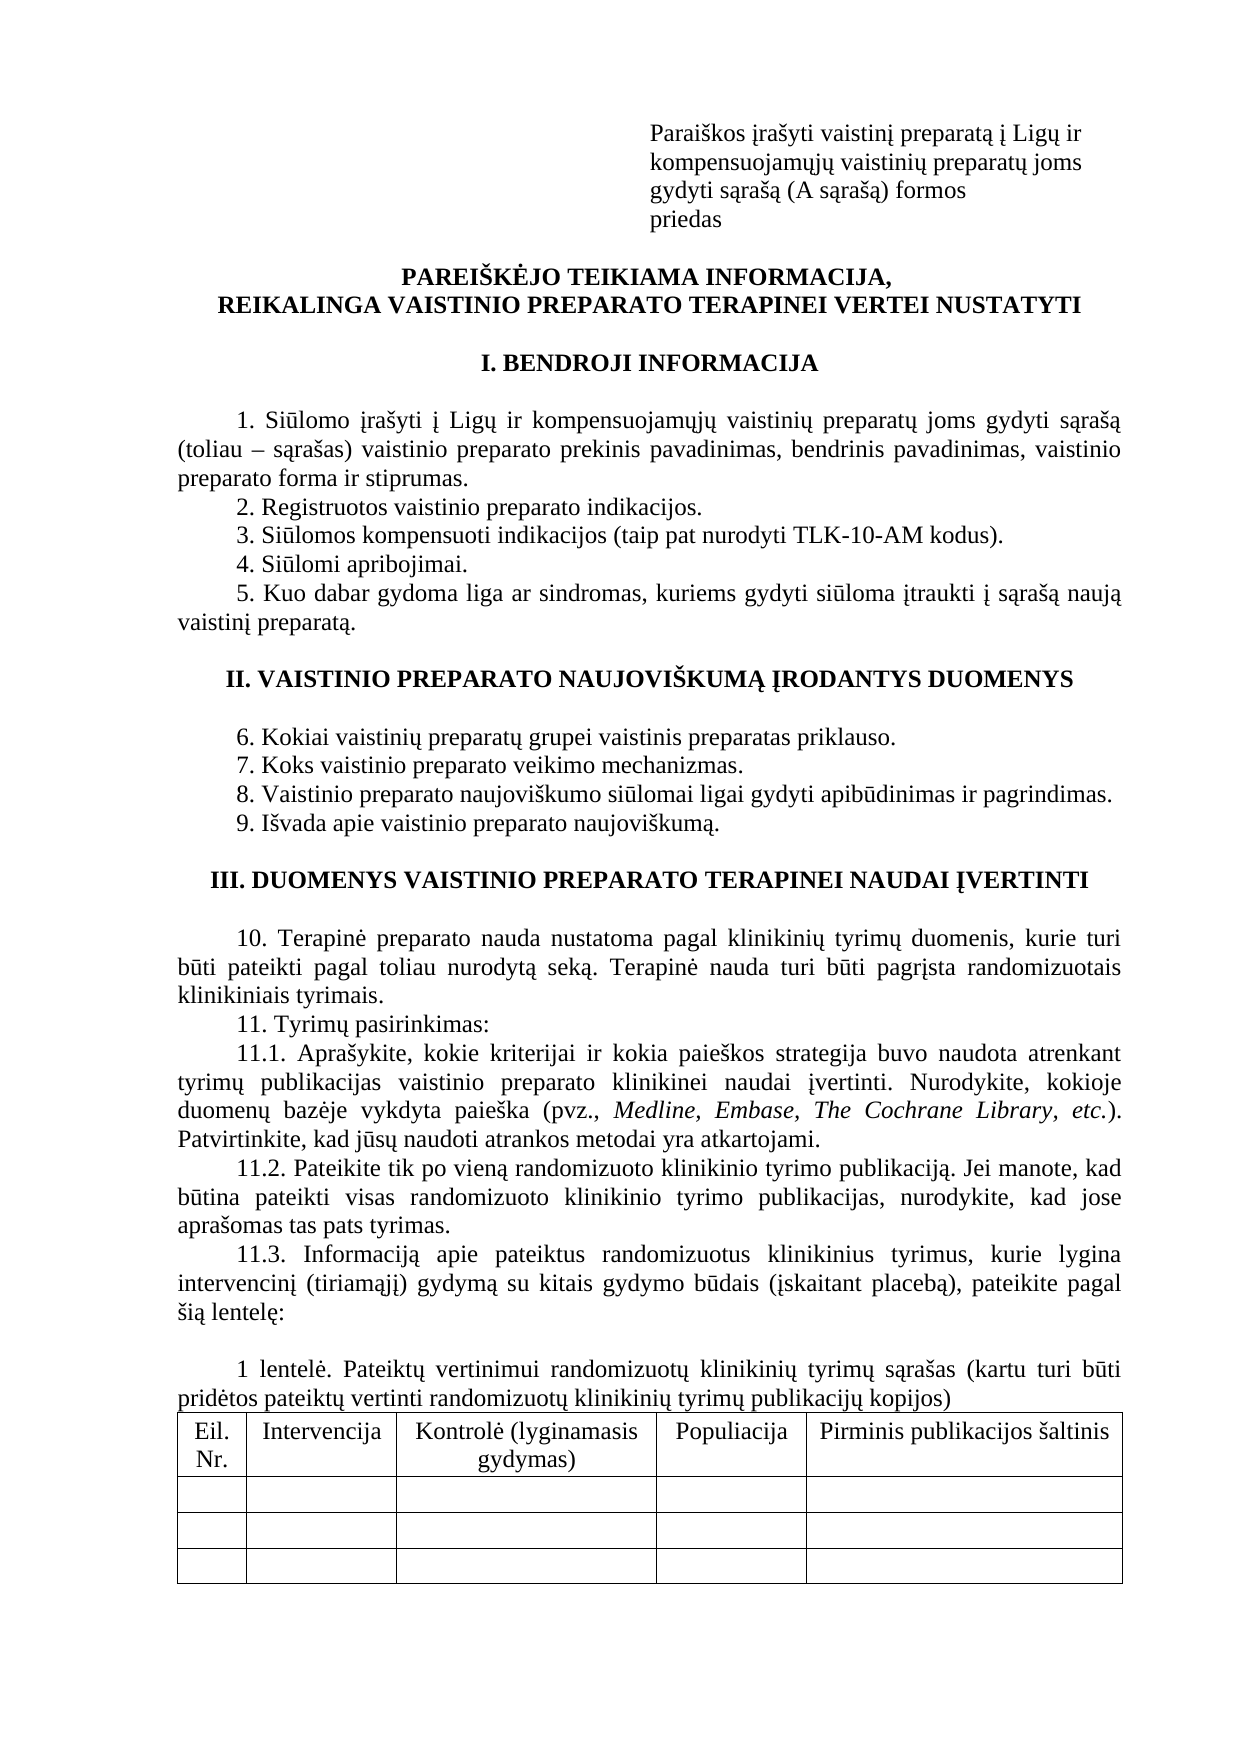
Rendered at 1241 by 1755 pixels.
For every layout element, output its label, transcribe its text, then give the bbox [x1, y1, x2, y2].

table_cell [657, 1513, 806, 1547]
text II. Vaistinio preparato naujoviškumą įrodantys duomenys [177, 664, 1122, 693]
text PAREIŠKĖJO TEIKIAMA INFORMACIJA, [177, 262, 1122, 291]
text priedas [649, 204, 1122, 233]
text 6. Kokiai vaistinių preparatų grupei vaistinis preparatas priklauso. [177, 722, 1122, 751]
text 10. Terapinė preparato nauda nustatoma pagal klinikinių tyrimų duomenis, kurie turi būti pateikti pagal toliau nurodytą seką. Terapinė nauda turi būti pagrįsta randomizuotais klinikiniais tyrimais. [177, 923, 1122, 1009]
table_header Eil. Nr. [178, 1413, 246, 1476]
table_cell [657, 1477, 806, 1512]
table_cell [807, 1477, 1122, 1512]
text 3. Siūlomos kompensuoti indikacijos (taip pat nurodyti TLK-10-AM kodus). [177, 521, 1122, 549]
table_header Kontrolė (lyginamasis gydymas) [397, 1413, 656, 1476]
table_cell [397, 1549, 656, 1583]
text 7. Koks vaistinio preparato veikimo mechanizmas. [177, 751, 1122, 779]
text 5. Kuo dabar gydoma liga ar sindromas, kuriems gydyti siūloma įtraukti į sąrašą naują vaistinį preparatą. [177, 578, 1122, 636]
table_cell [247, 1549, 396, 1583]
table_cell [247, 1477, 396, 1512]
text 1. Siūlomo įrašyti į Ligų ir kompensuojamųjų vaistinių preparatų joms gydyti sąrašą (toliau – sąrašas) vaistinio preparato prekinis pavadinimas, bendrinis pavadinimas, vaistinio preparato forma ir stiprumas. [177, 406, 1122, 492]
text 2. Registruotos vaistinio preparato indikacijos. [177, 492, 1122, 521]
text 11.3. Informaciją apie pateiktus randomizuotus klinikinius tyrimus, kurie lygina intervencinį (tiriamąjį) gydymą su kitais gydymo būdais (įskaitant placebą), pateikite pagal šią lentelę: [177, 1239, 1122, 1326]
text kompensuojamųjų vaistinių preparatų joms [649, 147, 1122, 176]
text 11. Tyrimų pasirinkimas: [177, 1009, 1122, 1038]
table_cell [178, 1549, 246, 1583]
table_cell [657, 1549, 806, 1583]
text Paraiškos įrašyti vaistinį preparatą į Ligų ir [649, 118, 1122, 147]
text 11.1. Aprašykite, kokie kriterijai ir kokia paieškos strategija buvo naudota atrenkant tyrimų publikacijas vaistinio preparato klinikinei naudai įvertinti. Nurodykite, kokioje duomenų bazėje vykdyta paieška (pvz., Medline, Embase, The Cochrane Library, etc.). Patvirtinkite, kad jūsų naudoti atrankos metodai yra atkartojami. [177, 1038, 1122, 1153]
table_cell [178, 1477, 246, 1512]
text 9. Išvada apie vaistinio preparato naujoviškumą. [177, 808, 1122, 837]
text III. Duomenys vaistinio preparato terapinei naudai įvertinti [177, 866, 1122, 894]
table_cell [397, 1477, 656, 1512]
text gydyti sąrašą (A sąrašą) formos [649, 176, 1122, 204]
table_cell [807, 1549, 1122, 1583]
table_header Pirminis publikacijos šaltinis [807, 1413, 1122, 1476]
table_header Intervencija [247, 1413, 396, 1476]
table_cell [247, 1513, 396, 1547]
text 11.2. Pateikite tik po vieną randomizuoto klinikinio tyrimo publikaciją. Jei manote, kad būtina pateikti visas randomizuoto klinikinio tyrimo publikacijas, nurodykite, kad jose aprašomas tas pats tyrimas. [177, 1153, 1122, 1239]
text 8. Vaistinio preparato naujoviškumo siūlomai ligai gydyti apibūdinimas ir pagrindimas. [177, 779, 1122, 808]
text I. Bendroji informacija [177, 348, 1122, 377]
text 1 lentelė. Pateiktų vertinimui randomizuotų klinikinių tyrimų sąrašas (kartu turi būti pridėtos pateiktų vertinti randomizuotų klinikinių tyrimų publikacijų kopijos) [177, 1354, 1122, 1412]
table_cell [178, 1513, 246, 1547]
table_header Populiacija [657, 1413, 806, 1476]
text REIKALINGA VAISTINIO PREPARATO TERAPINEI VERTEI NUSTATYTI [177, 291, 1122, 319]
table_cell [397, 1513, 656, 1547]
text 4. Siūlomi apribojimai. [177, 549, 1122, 578]
table_cell [807, 1513, 1122, 1547]
